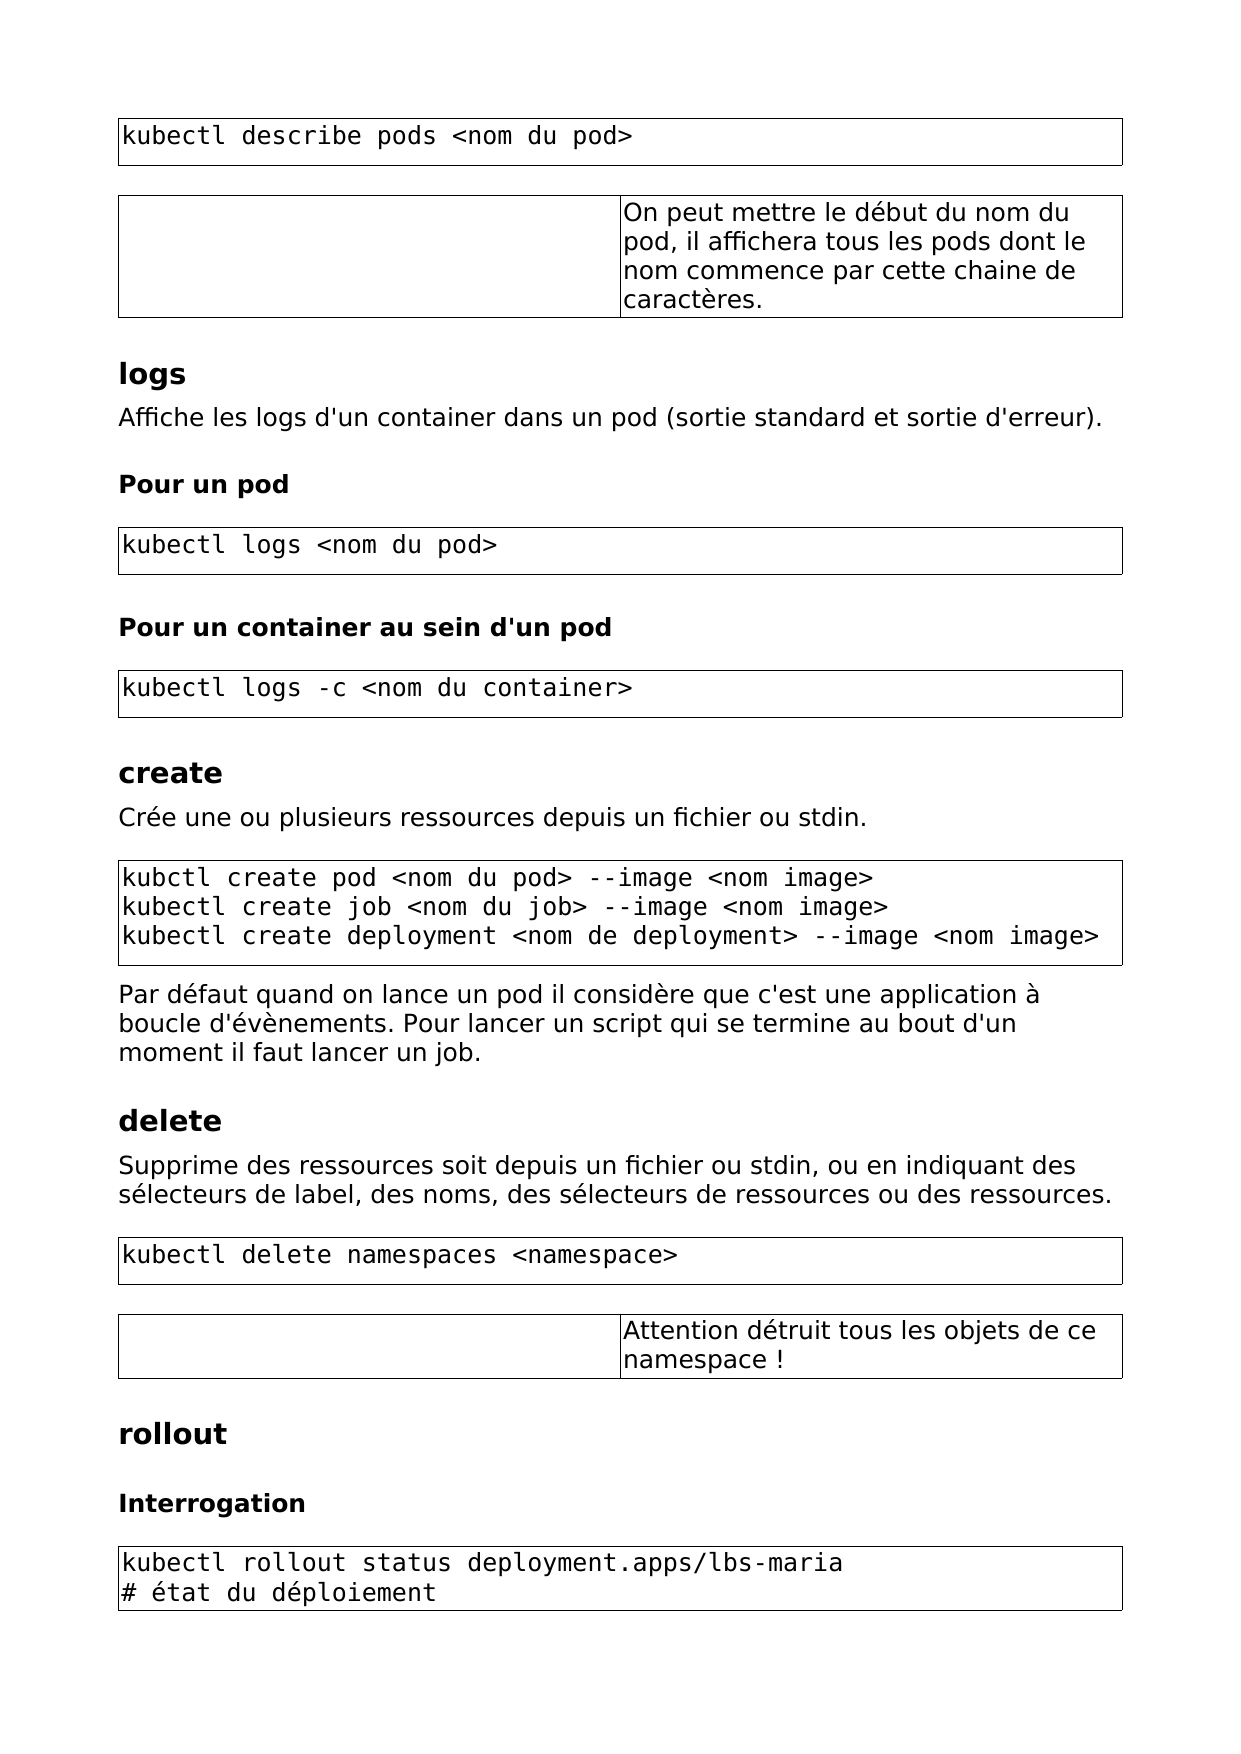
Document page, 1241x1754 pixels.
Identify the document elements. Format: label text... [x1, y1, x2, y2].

subtitle Pour un pod [118, 470, 1122, 499]
subtitle rollout [118, 1418, 1122, 1452]
table_header kubectl rollout status deployment.apps/lbs-maria # état du déploiement [119, 1547, 1122, 1610]
table_header On peut mettre le début du nom du pod, il affichera tous les pods dont le nom commence par cette chaine de caractères. [621, 196, 1122, 317]
text Affiche les logs d'un container dans un pod (sortie standard et sortie d'erreur). [118, 404, 1122, 433]
text Crée une ou plusieurs ressources depuis un fichier ou stdin. [118, 803, 1122, 832]
table_header kubectl logs -c <nom du container> [119, 671, 1122, 717]
subtitle Pour un container au sein d'un pod [118, 613, 1122, 643]
table_header [119, 1315, 620, 1378]
subtitle create [118, 757, 1122, 791]
text Par défaut quand on lance un pod il considère que c'est une application à boucle d'évènements. Pour lancer un script qui se termine au bout d'un moment il faut lancer un job. [118, 980, 1122, 1067]
table_header kubectl logs <nom du pod> [119, 528, 1122, 574]
table_header kubctl create pod <nom du pod> --image <nom image> kubectl create job <nom du job> --image <nom image> kubectl create deployment <nom de deployment> --image <nom image> [119, 861, 1122, 965]
table_header Attention détruit tous les objets de ce namespace ! [621, 1315, 1122, 1378]
table_header [119, 196, 620, 317]
table_header kubectl delete namespaces <namespace> [119, 1238, 1122, 1284]
subtitle Interrogation [118, 1489, 1122, 1518]
table_header kubectl describe pods <nom du pod> [119, 119, 1122, 165]
subtitle delete [118, 1105, 1122, 1139]
text Supprime des ressources soit depuis un fichier ou stdin, ou en indiquant des sélecteurs de label, des noms, des sélecteurs de ressources ou des ressources. [118, 1151, 1122, 1209]
subtitle logs [118, 357, 1122, 391]
